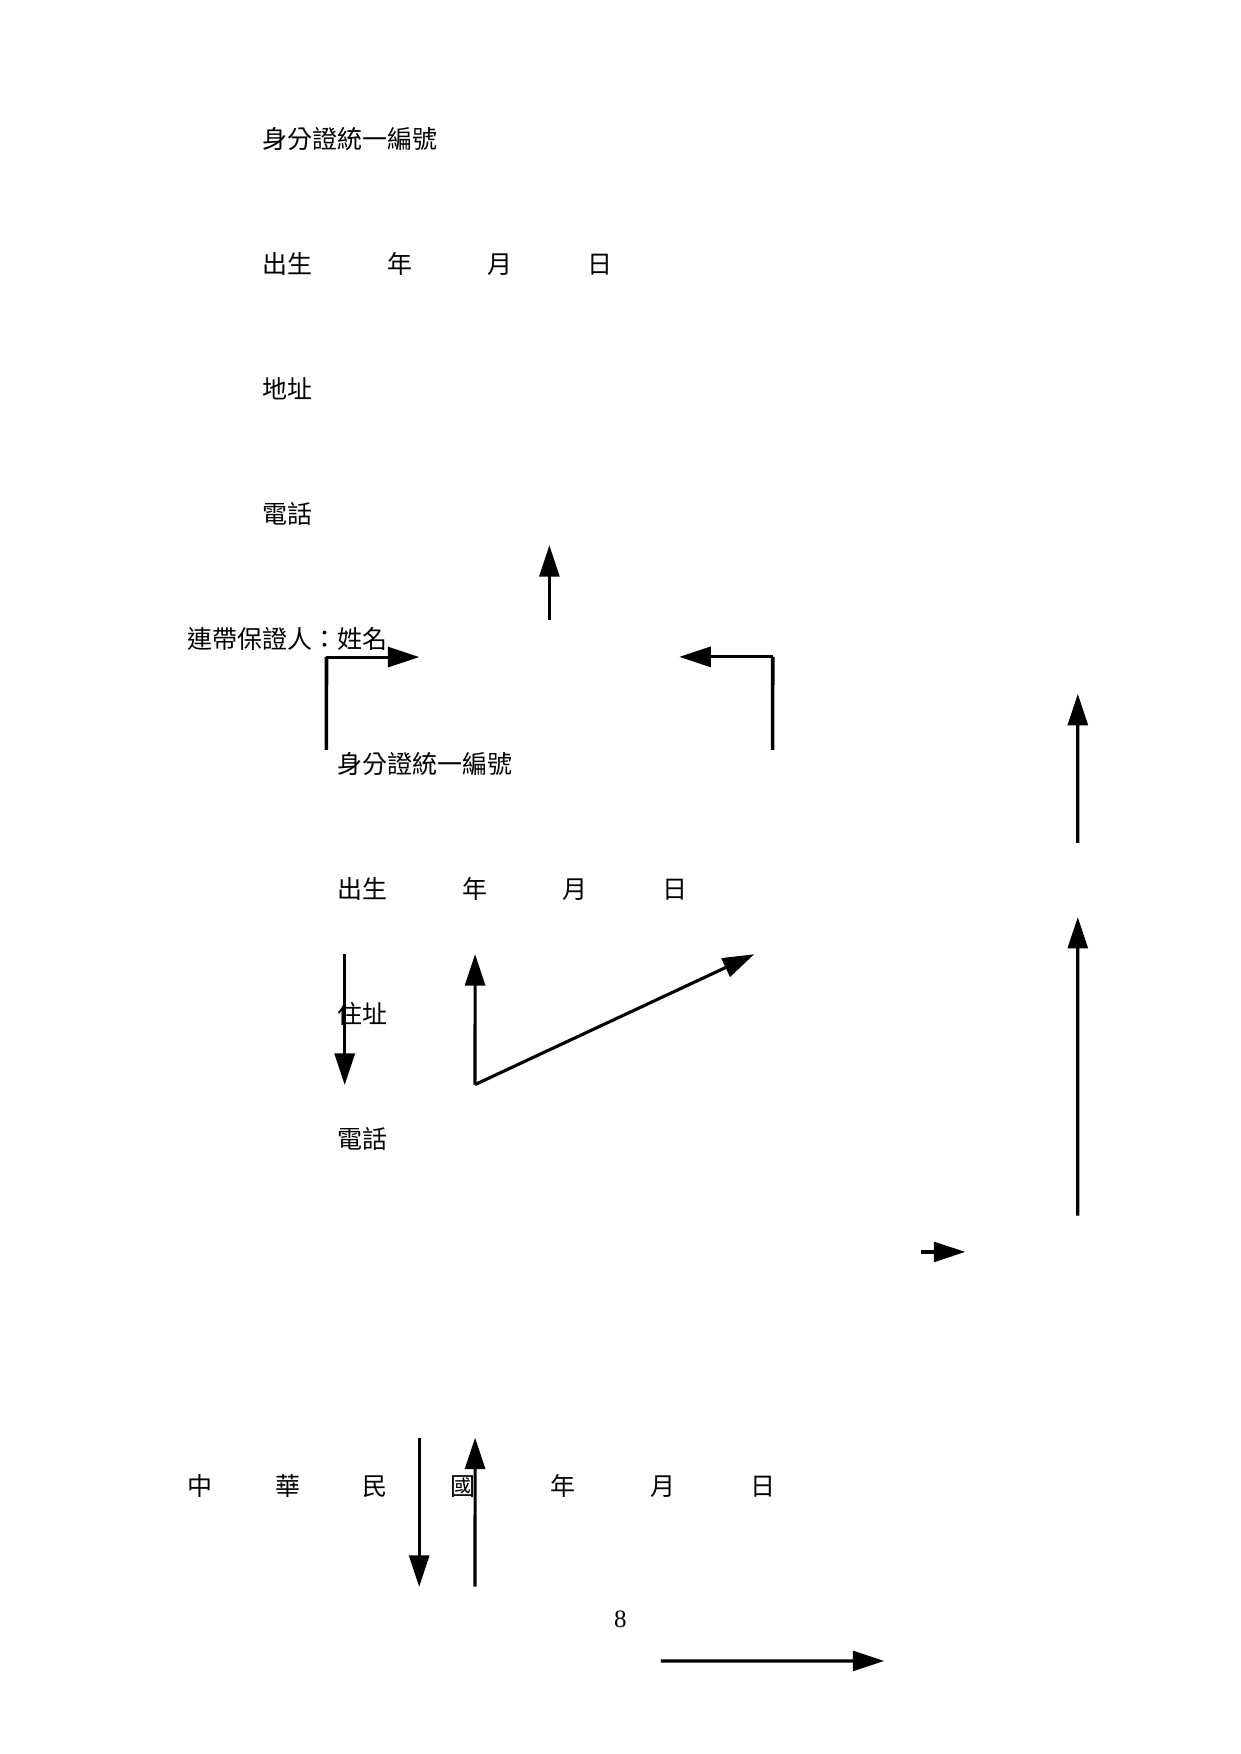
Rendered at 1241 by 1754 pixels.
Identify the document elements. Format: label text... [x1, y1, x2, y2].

text 身分證統一編號 [262, 96, 1053, 159]
text 連帶保證人：姓名 [187, 596, 1053, 659]
text 中 華 民 [187, 1465, 418, 1502]
text 住址 [590, 971, 1053, 1034]
text 電話 [262, 471, 1053, 534]
text 住址 [346, 971, 473, 1034]
text 出生 年 月 日 [337, 846, 1053, 909]
text 住址 [337, 971, 343, 1034]
text 電話 [337, 1096, 1053, 1159]
text 出生 年 月 日 [262, 221, 1053, 284]
text 地址 [262, 346, 1053, 409]
text 國 [421, 1465, 473, 1502]
text 身分證統一編號 [337, 721, 1053, 784]
text 年 月 日 [477, 1465, 1092, 1502]
text 住址 [477, 971, 712, 1034]
